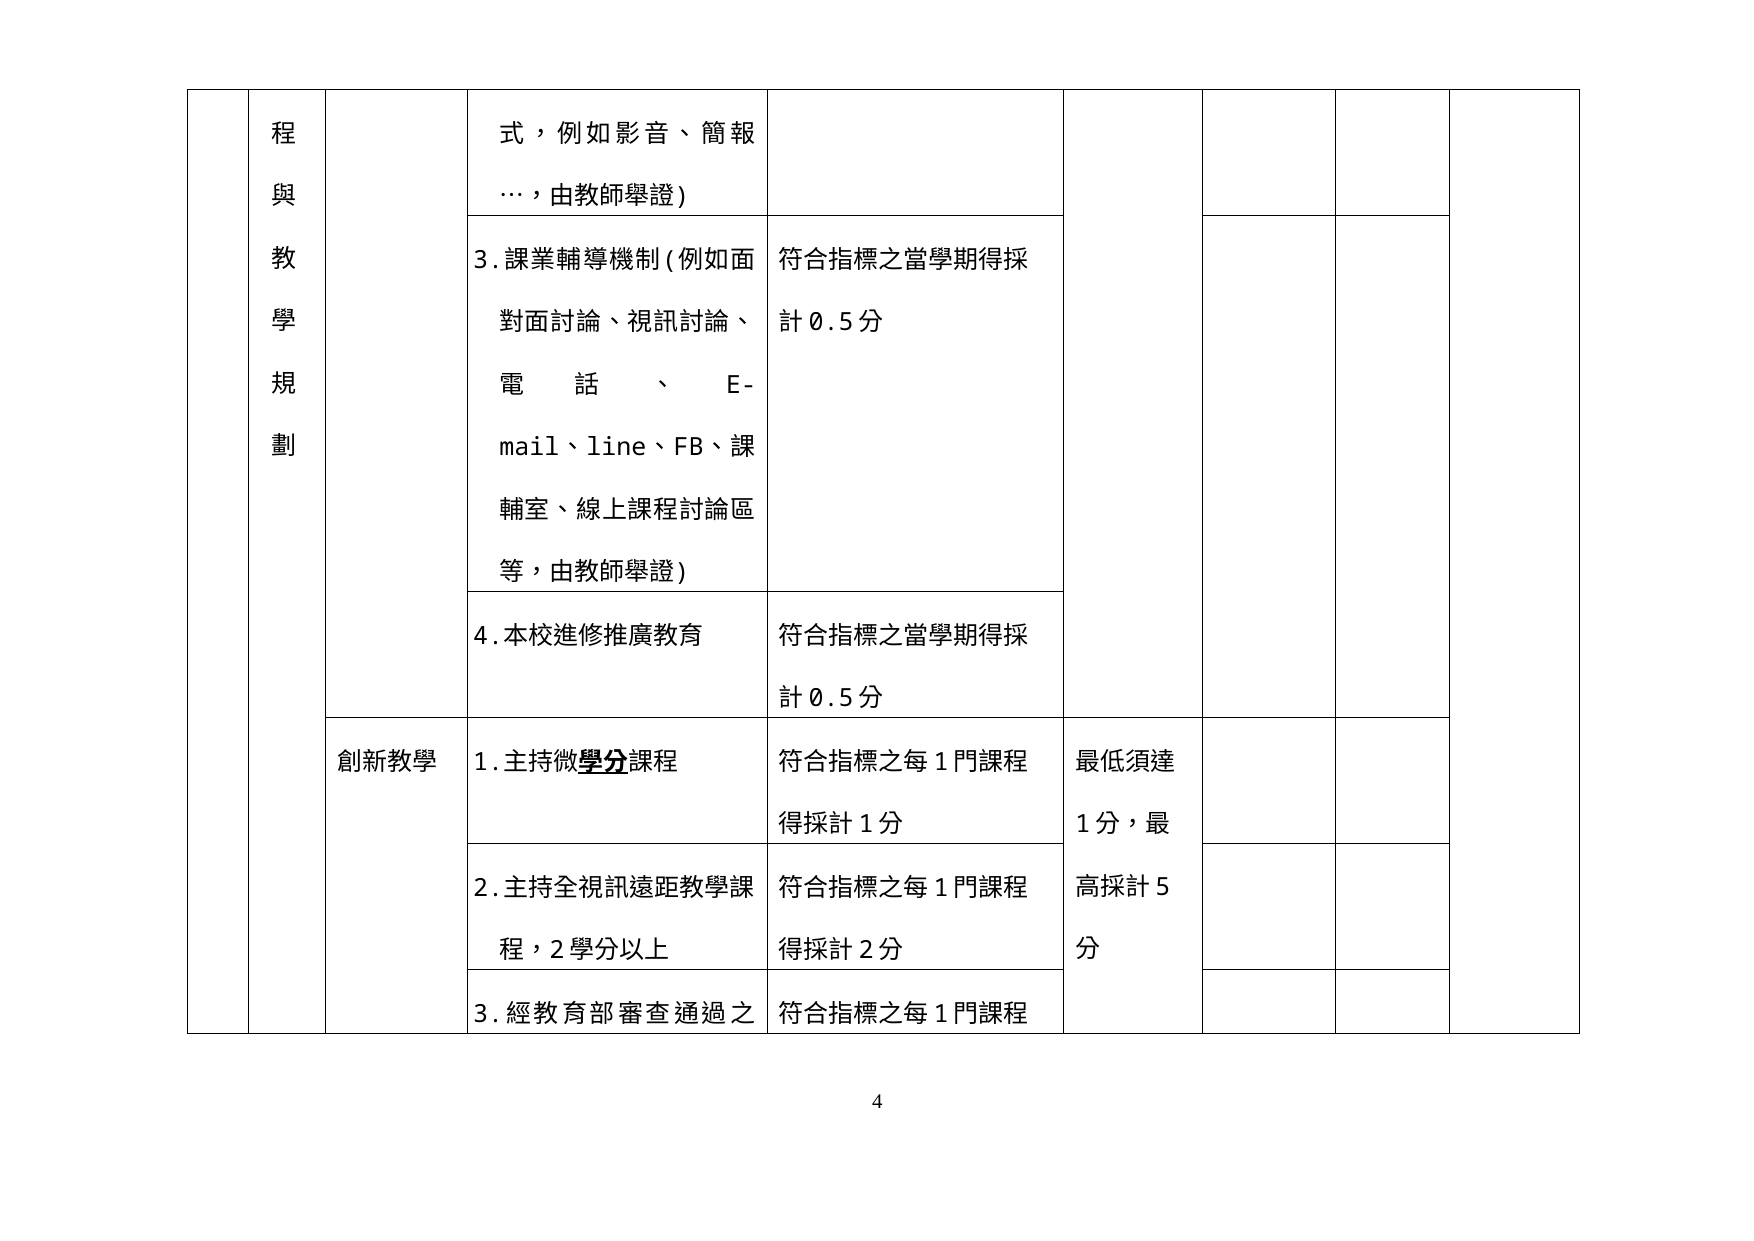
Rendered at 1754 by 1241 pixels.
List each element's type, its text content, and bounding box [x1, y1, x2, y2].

table_cell 3.經教育部審查通過之 [468, 970, 767, 1032]
table_cell 最低須達1分，最高採計5分 [1064, 718, 1202, 1032]
table_cell 2.主持全視訊遠距教學課程，2學分以上 [468, 844, 767, 969]
table_header [1450, 90, 1579, 1032]
table_cell 3.課業輔導機制(例如面對面討論、視訊討論、電話、E-mail、line、FB、課輔室、線上課程討論區等，由教師舉證) [468, 216, 767, 591]
table_cell [1203, 718, 1335, 843]
table_cell [326, 90, 467, 717]
table_cell 符合指標之當學期得採計0.5分 [768, 592, 1063, 717]
table_cell [768, 90, 1063, 215]
table_cell 創新教學 [326, 718, 467, 1032]
table_cell [1336, 844, 1449, 969]
table_cell [1336, 216, 1449, 717]
table_cell 符合指標之每1門課程得採計2分 [768, 844, 1063, 969]
table_cell [1203, 90, 1335, 215]
table_cell [1336, 718, 1449, 843]
table_cell [1203, 970, 1335, 1032]
table_cell 符合指標之每1門課程 [768, 970, 1063, 1032]
table_cell 符合指標之當學期得採計0.5分 [768, 216, 1063, 591]
table_header [188, 90, 248, 1032]
table_cell [1064, 90, 1202, 717]
table_cell 式，例如影音、簡報…，由教師舉證) [468, 90, 767, 215]
table_cell [1203, 844, 1335, 969]
table_cell [1336, 970, 1449, 1032]
table_cell 4.本校進修推廣教育 [468, 592, 767, 717]
table_cell [1336, 90, 1449, 215]
table_cell 程與教學規劃 [249, 90, 325, 1032]
table_cell [1203, 216, 1335, 717]
table_cell 符合指標之每1門課程得採計1分 [768, 718, 1063, 843]
table_cell 1.主持微學分課程 [468, 718, 767, 843]
